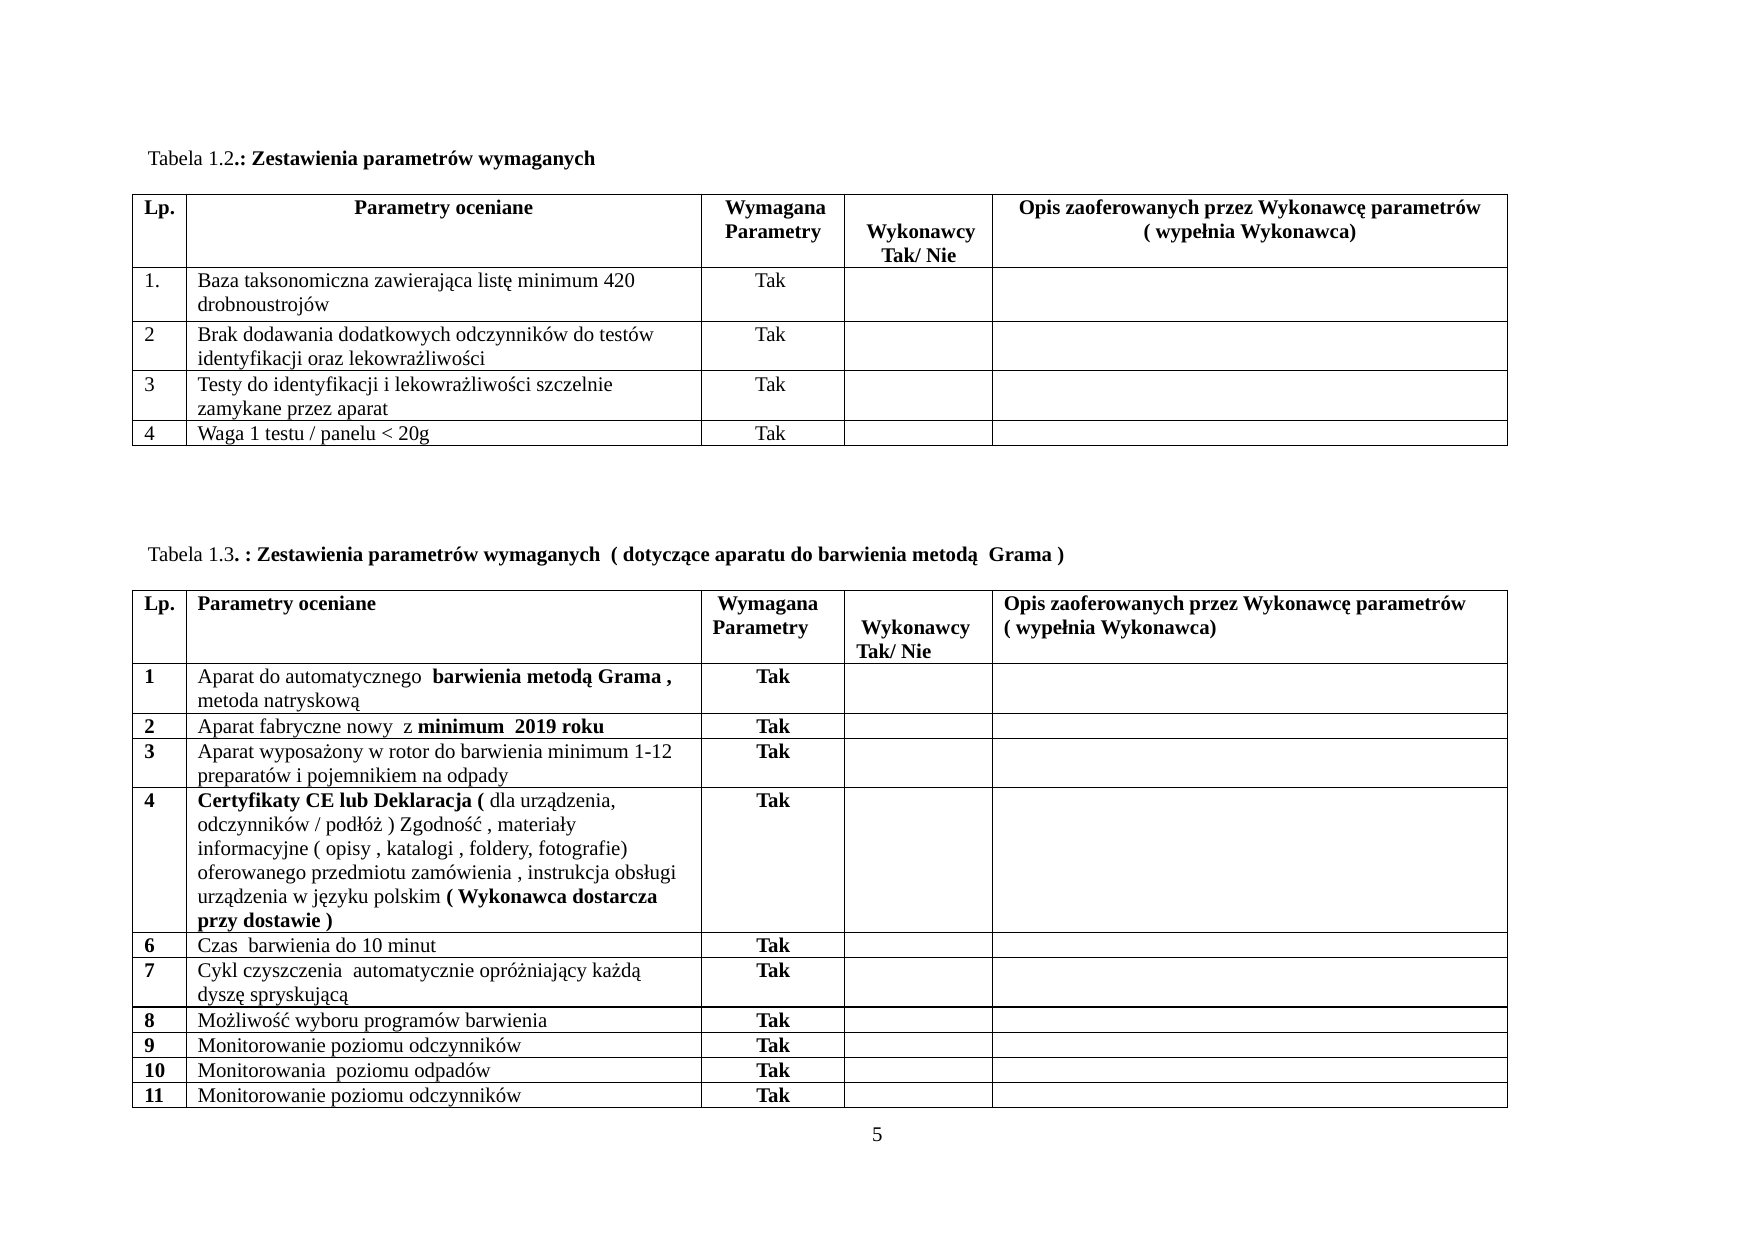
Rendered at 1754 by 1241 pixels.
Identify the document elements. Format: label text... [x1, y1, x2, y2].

table_cell [993, 268, 1507, 321]
table_header Lp. [133, 195, 186, 267]
table_cell [993, 664, 1507, 712]
table_cell Monitorowania poziomu odpadów [187, 1058, 701, 1082]
table_cell [993, 1033, 1507, 1057]
table_cell [845, 421, 992, 445]
table_cell 1 [133, 664, 186, 712]
table_cell [993, 322, 1507, 370]
table_cell 9 [133, 1033, 186, 1057]
table_cell Tak [702, 1033, 844, 1057]
table_cell Monitorowanie poziomu odczynników [187, 1083, 701, 1107]
table_cell Aparat do automatycznego barwienia metodą Grama , metoda natryskową [187, 664, 701, 712]
table_cell Tak [702, 788, 844, 932]
table_cell [845, 958, 992, 1006]
table_cell [993, 1083, 1507, 1107]
table_cell 3 [133, 739, 186, 787]
text Tabela 1.2.: Zestawienia parametrów wymaganych [148, 146, 1606, 170]
table_cell 6 [133, 933, 186, 957]
table_cell [845, 268, 992, 321]
table_cell Monitorowanie poziomu odczynników [187, 1033, 701, 1057]
table_cell Aparat wyposażony w rotor do barwienia minimum 1-12 preparatów i pojemnikiem na odpady [187, 739, 701, 787]
table_cell 4 [133, 788, 186, 932]
table_cell [845, 664, 992, 712]
table_cell 11 [133, 1083, 186, 1107]
table_cell Certyfikaty CE lub Deklaracja ( dla urządzenia, odczynników / podłóż ) Zgodność , materiały informacyjne ( opisy , katalogi , foldery, fotografie) oferowanego przedmiotu zamówienia , instrukcja obsługi urządzenia w języku polskim ( Wykonawca dostarcza przy dostawie ) [187, 788, 701, 932]
table_cell [993, 1008, 1507, 1032]
table_cell Tak [702, 268, 844, 321]
table_cell [845, 322, 992, 370]
table_cell Tak [702, 1008, 844, 1032]
table_cell 1. [133, 268, 186, 321]
table_cell [993, 958, 1507, 1006]
table_cell Tak [702, 714, 844, 738]
table_cell Cykl czyszczenia automatycznie opróżniający każdą dyszę spryskującą [187, 958, 701, 1006]
table_header Wymagana Parametry [702, 591, 844, 663]
table_cell Tak [702, 958, 844, 1006]
table_header Wymagana Parametry [702, 195, 844, 267]
table_cell 10 [133, 1058, 186, 1082]
table_cell [993, 714, 1507, 738]
table_header Parametry oceniane [187, 195, 701, 267]
table_cell Czas barwienia do 10 minut [187, 933, 701, 957]
table_cell [993, 933, 1507, 957]
table_cell [845, 1058, 992, 1082]
table_cell Testy do identyfikacji i lekowrażliwości szczelnie zamykane przez aparat [187, 371, 701, 419]
table_cell [845, 1083, 992, 1107]
table_cell [845, 1008, 992, 1032]
table_cell [993, 1058, 1507, 1082]
table_cell 2 [133, 322, 186, 370]
table_cell Tak [702, 933, 844, 957]
table_cell [845, 714, 992, 738]
table_cell [845, 933, 992, 957]
table_cell Tak [702, 1083, 844, 1107]
table_cell Baza taksonomiczna zawierająca listę minimum 420 drobnoustrojów [187, 268, 701, 321]
table_cell Tak [702, 1058, 844, 1082]
table_cell Tak [702, 322, 844, 370]
table_cell 7 [133, 958, 186, 1006]
table_cell [993, 421, 1507, 445]
table_cell 8 [133, 1008, 186, 1032]
table_header Opis zaoferowanych przez Wykonawcę parametrów ( wypełnia Wykonawca) [993, 195, 1507, 267]
table_cell Tak [702, 371, 844, 419]
table_cell [845, 739, 992, 787]
text Tabela 1.3. : Zestawienia parametrów wymaganych ( dotyczące aparatu do barwienia metodą Grama ) [148, 542, 1606, 566]
table_cell Brak dodawania dodatkowych odczynników do testów identyfikacji oraz lekowrażliwości [187, 322, 701, 370]
table_cell Możliwość wyboru programów barwienia [187, 1008, 701, 1032]
table_cell Tak [702, 421, 844, 445]
table_cell [845, 788, 992, 932]
table_cell Tak [702, 739, 844, 787]
table_header Opis zaoferowanych przez Wykonawcę parametrów ( wypełnia Wykonawca) [993, 591, 1507, 663]
table_cell Waga 1 testu / panelu < 20g [187, 421, 701, 445]
table_cell 2 [133, 714, 186, 738]
table_cell [845, 1033, 992, 1057]
table_header Wykonawcy Tak/ Nie [845, 195, 992, 267]
table_cell [993, 788, 1507, 932]
table_header Parametry oceniane [187, 591, 701, 663]
table_cell Aparat fabryczne nowy z minimum 2019 roku [187, 714, 701, 738]
table_header Lp. [133, 591, 186, 663]
table_header Wykonawcy Tak/ Nie [845, 591, 992, 663]
table_cell [993, 371, 1507, 419]
table_cell 3 [133, 371, 186, 419]
table_cell 4 [133, 421, 186, 445]
table_cell [845, 371, 992, 419]
table_cell Tak [702, 664, 844, 712]
table_cell [993, 739, 1507, 787]
